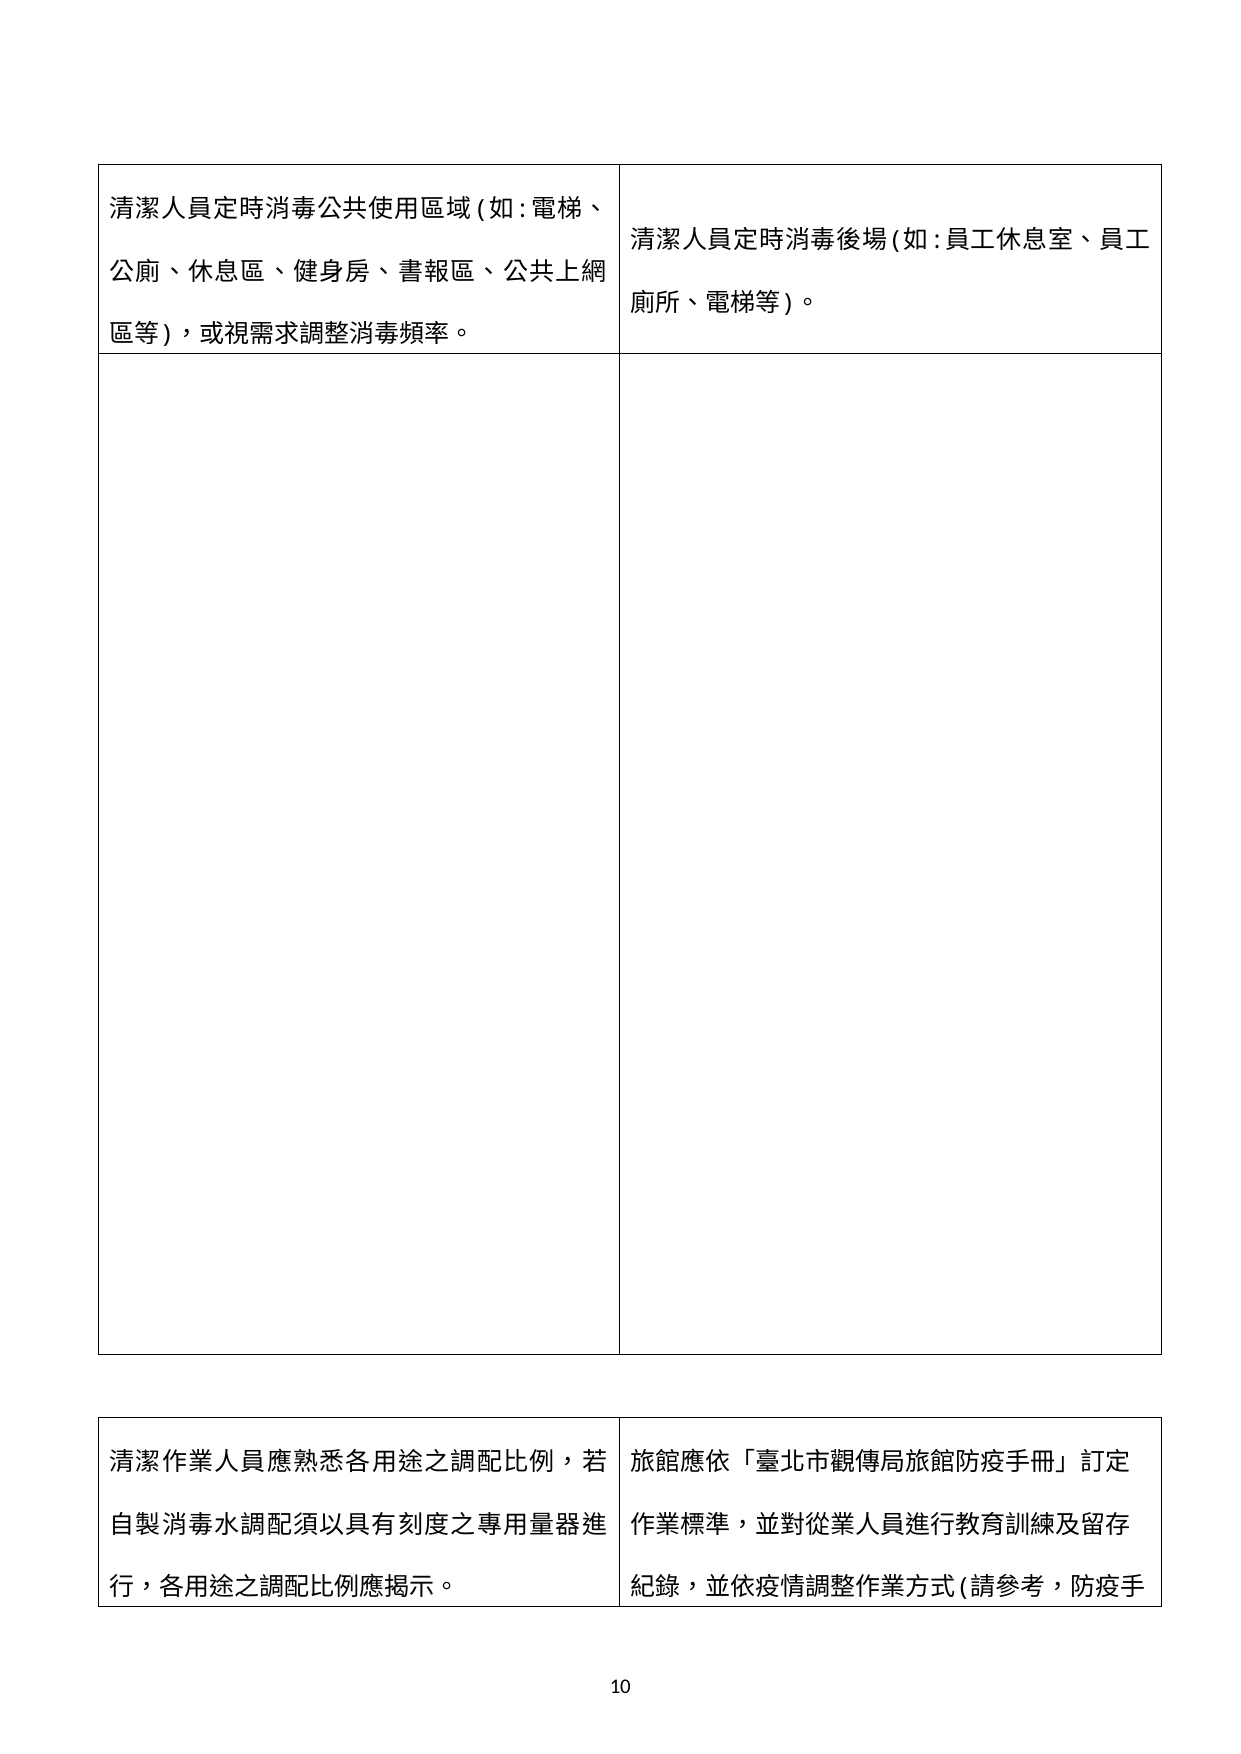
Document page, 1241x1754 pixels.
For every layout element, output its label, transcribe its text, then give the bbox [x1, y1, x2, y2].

table_cell [99, 354, 619, 1354]
table_header 清潔作業人員應熟悉各用途之調配比例，若自製消毒水調配須以具有刻度之專用量器進行，各用途之調配比例應揭示。 [99, 1418, 619, 1606]
table_header 清潔人員定時消毒公共使用區域(如:電梯、公廁、休息區、健身房、書報區、公共上網區等)，或視需求調整消毒頻率。 [99, 165, 619, 353]
table_header 清潔人員定時消毒後場(如:員工休息室、員工廁所、電梯等)。 [620, 165, 1161, 353]
table_cell [620, 354, 1161, 1354]
table_header 旅館應依「臺北市觀傳局旅館防疫手冊」訂定作業標準，並對從業人員進行教育訓練及留存紀錄，並依疫情調整作業方式(請參考，防疫手 [620, 1418, 1161, 1606]
